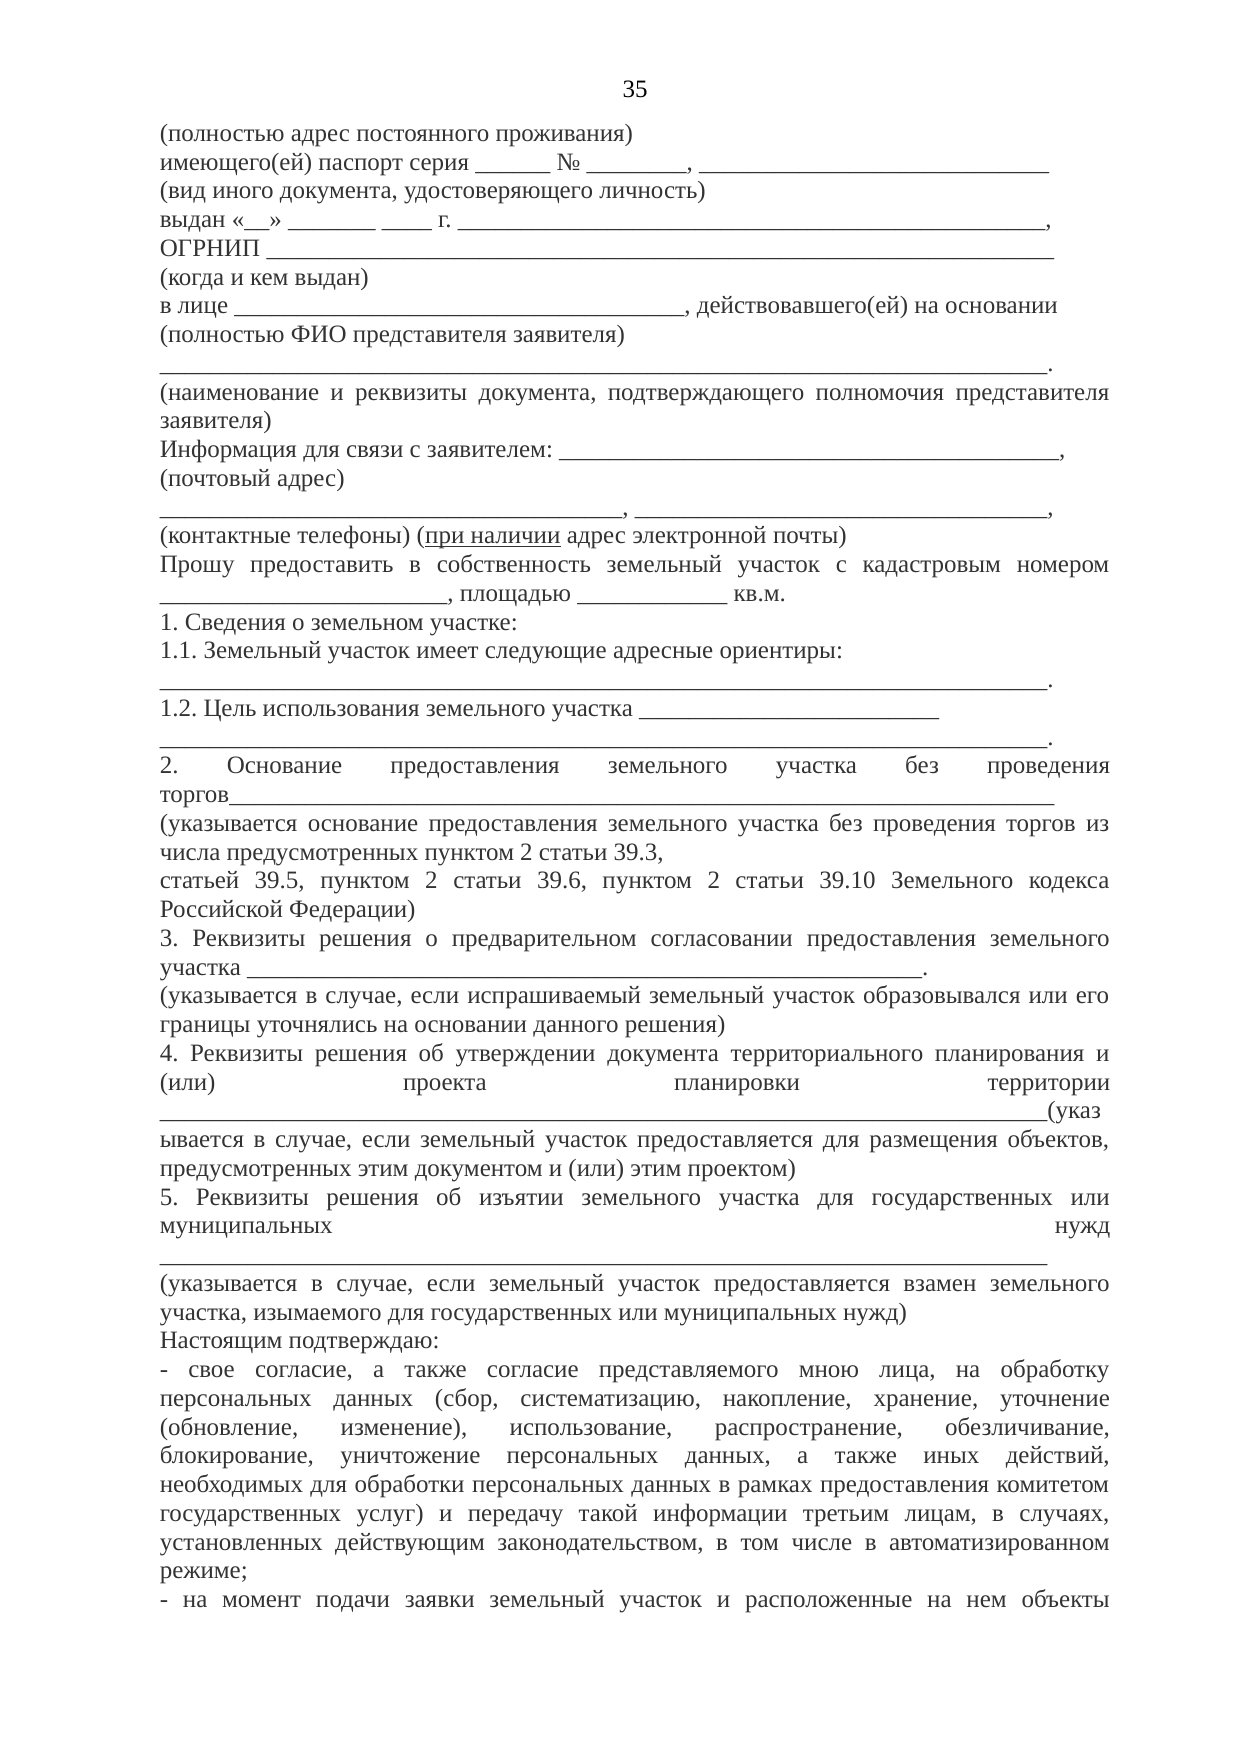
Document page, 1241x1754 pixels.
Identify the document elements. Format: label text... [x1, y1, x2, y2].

text (указывается в случае, если испрашиваемый земельный участок образовывался или его границы уточнялись на основании данного решения) [159, 981, 1110, 1038]
text (наименование и реквизиты документа, подтверждающего полномочия представителя заявителя) [159, 377, 1110, 434]
text - на момент подачи заявки земельный участок и расположенные на нем объекты [159, 1584, 1110, 1613]
text (полностью адрес постоянного проживания) [159, 118, 1110, 147]
text 3. Реквизиты решения о предварительном согласовании предоставления земельного участка ______________________________________________________. [159, 923, 1110, 981]
text выдан «__» _______ ____ г. _______________________________________________, [159, 204, 1110, 233]
text Информация для связи с заявителем: ________________________________________, [159, 434, 1110, 463]
text (указывается основание предоставления земельного участка без проведения торгов из числа предусмотренных пунктом 2 статьи 39.3, [159, 808, 1110, 866]
text 5. Реквизиты решения об изъятии земельного участка для государственных или муниципальных нужд _______________________________________________________________________ [159, 1182, 1110, 1268]
text 1.1. Земельный участок имеет следующие адресные ориентиры: [159, 636, 1110, 664]
text имеющего(ей) паспорт серия ______ № ________, ____________________________ [159, 147, 1110, 176]
text 4. Реквизиты решения об утверждении документа территориального планирования и (или) проекта планировки территории _______________________________________________________________________(указывается в случае, если земельный участок предоставляется для размещения объектов, предусмотренных этим документом и (или) этим проектом) [159, 1038, 1110, 1182]
text ОГРНИП _______________________________________________________________ [159, 233, 1110, 262]
text 1.2. Цель использования земельного участка ________________________ [159, 693, 1110, 722]
text Прошу предоставить в собственность земельный участок с кадастровым номером _______________________, площадью ____________ кв.м. [159, 549, 1110, 607]
text 2. Основание предоставления земельного участка без проведения торгов__________________________________________________________________ [159, 751, 1110, 808]
text (вид иного документа, удостоверяющего личность) [159, 176, 1110, 204]
text _______________________________________________________________________. [159, 722, 1110, 751]
text (указывается в случае, если земельный участок предоставляется взамен земельного участка, изымаемого для государственных или муниципальных нужд) [159, 1268, 1110, 1326]
text _______________________________________________________________________. [159, 348, 1110, 377]
text (контактные телефоны) (при наличии адрес электронной почты) [159, 521, 1110, 549]
text в лице ____________________________________, действовавшего(ей) на основании [159, 291, 1110, 319]
text (почтовый адрес) [159, 463, 1110, 492]
text статьей 39.5, пунктом 2 статьи 39.6, пунктом 2 статьи 39.10 Земельного кодекса Российской Федерации) [159, 866, 1110, 923]
text Настоящим подтверждаю: [159, 1326, 1110, 1354]
text 1. Сведения о земельном участке: [159, 607, 1110, 636]
text - свое согласие, а также согласие представляемого мною лица, на обработку персональных данных (сбор, систематизацию, накопление, хранение, уточнение (обновление, изменение), использование, распространение, обезличивание, блокирование, уничтожение персональных данных, а также иных действий, необходимых для обработки персональных данных в рамках предоставления комитетом государственных услуг) и передачу такой информации третьим лицам, в случаях, установленных действующим законодательством, в том числе в автоматизированном режиме; [159, 1354, 1110, 1584]
text (полностью ФИО представителя заявителя) [159, 319, 1110, 348]
text (когда и кем выдан) [159, 262, 1110, 291]
text _______________________________________________________________________. [159, 664, 1110, 693]
text _____________________________________, _________________________________, [159, 492, 1110, 521]
